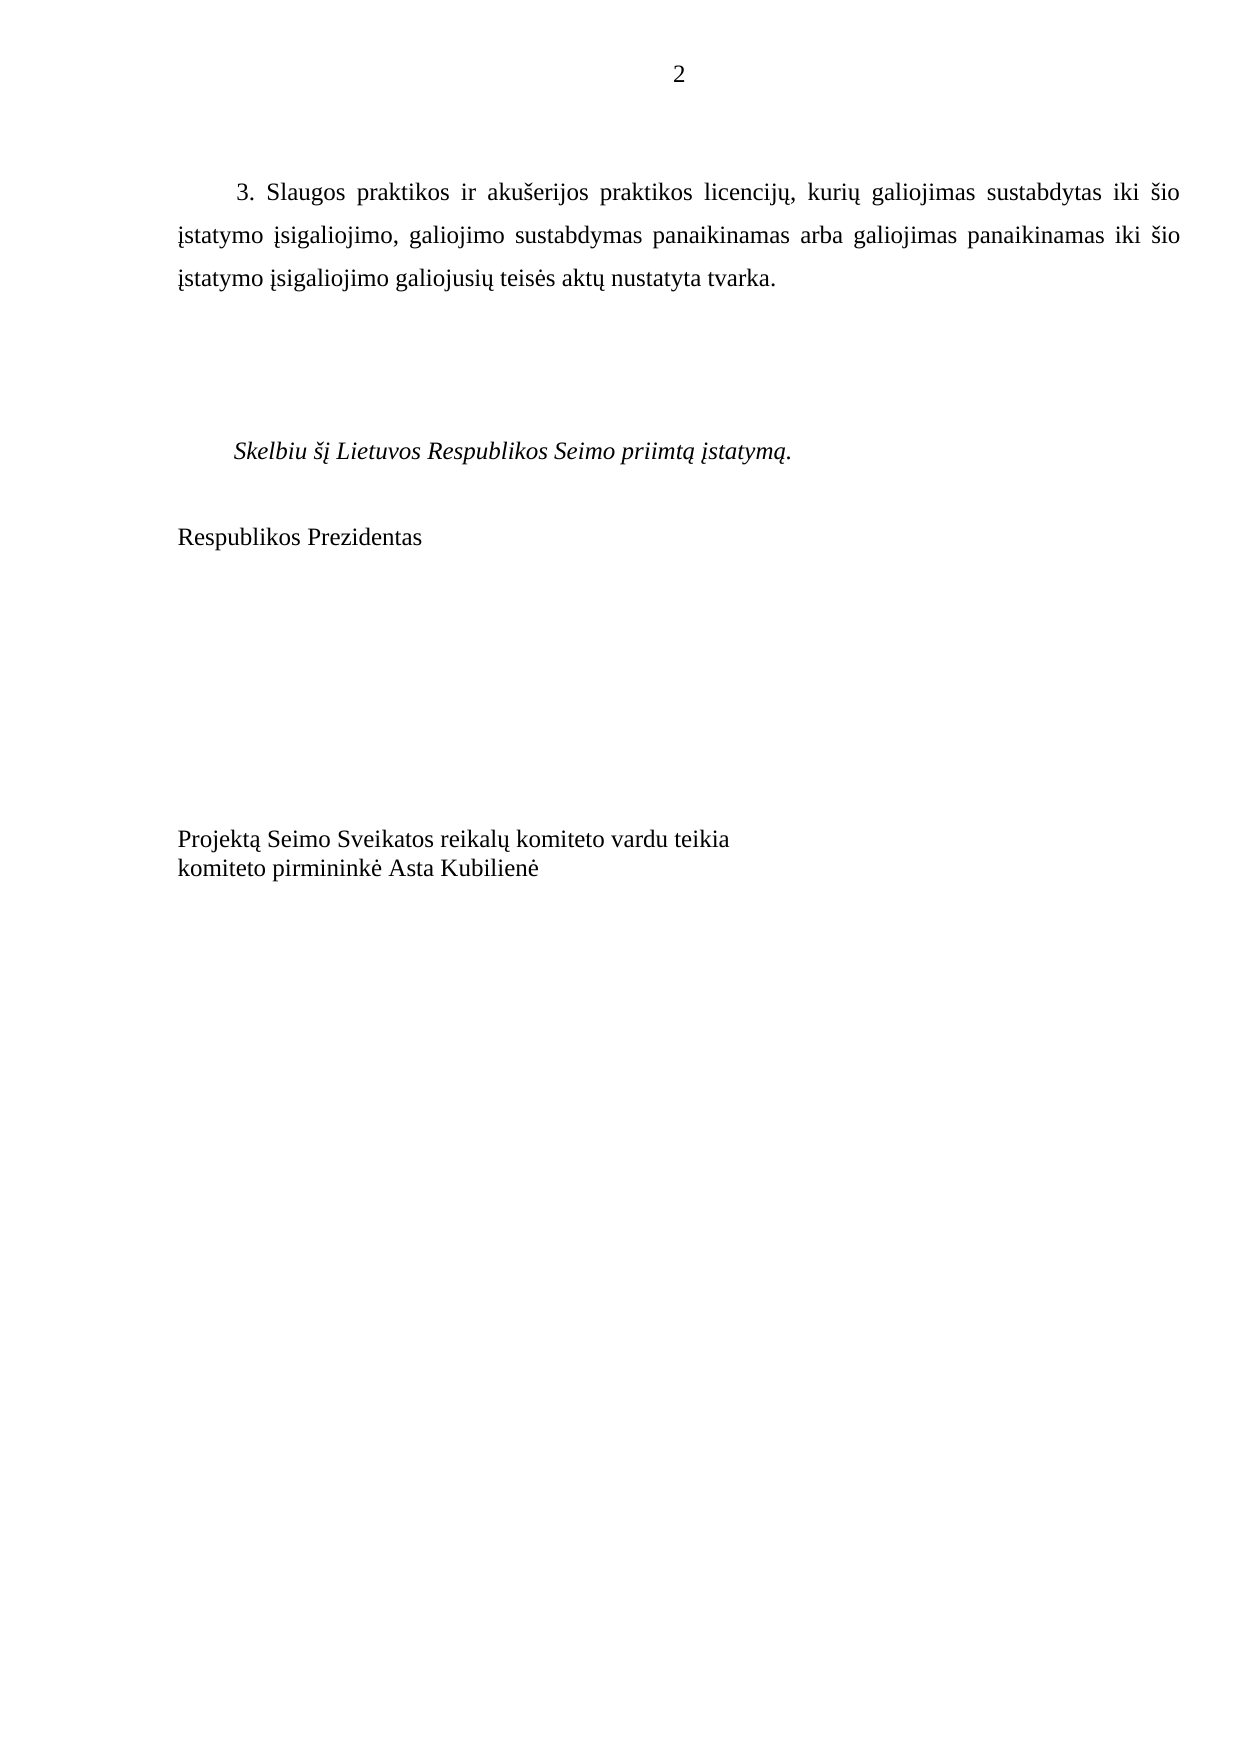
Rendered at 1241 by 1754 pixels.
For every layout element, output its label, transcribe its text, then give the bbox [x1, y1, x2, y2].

text Projektą Seimo Sveikatos reikalų komiteto vardu teikia [177, 824, 1181, 853]
text komiteto pirmininkė Asta Kubilienė [177, 853, 1181, 882]
text 3. Slaugos praktikos ir akušerijos praktikos licencijų, kurių galiojimas sustabdytas iki šio įstatymo įsigaliojimo, galiojimo sustabdymas panaikinamas arba galiojimas panaikinamas iki šio įstatymo įsigaliojimo galiojusių teisės aktų nustatyta tvarka. [177, 177, 1181, 292]
text Skelbiu šį Lietuvos Respublikos Seimo priimtą įstatymą. [177, 436, 1181, 465]
text Respublikos Prezidentas [177, 522, 1181, 551]
